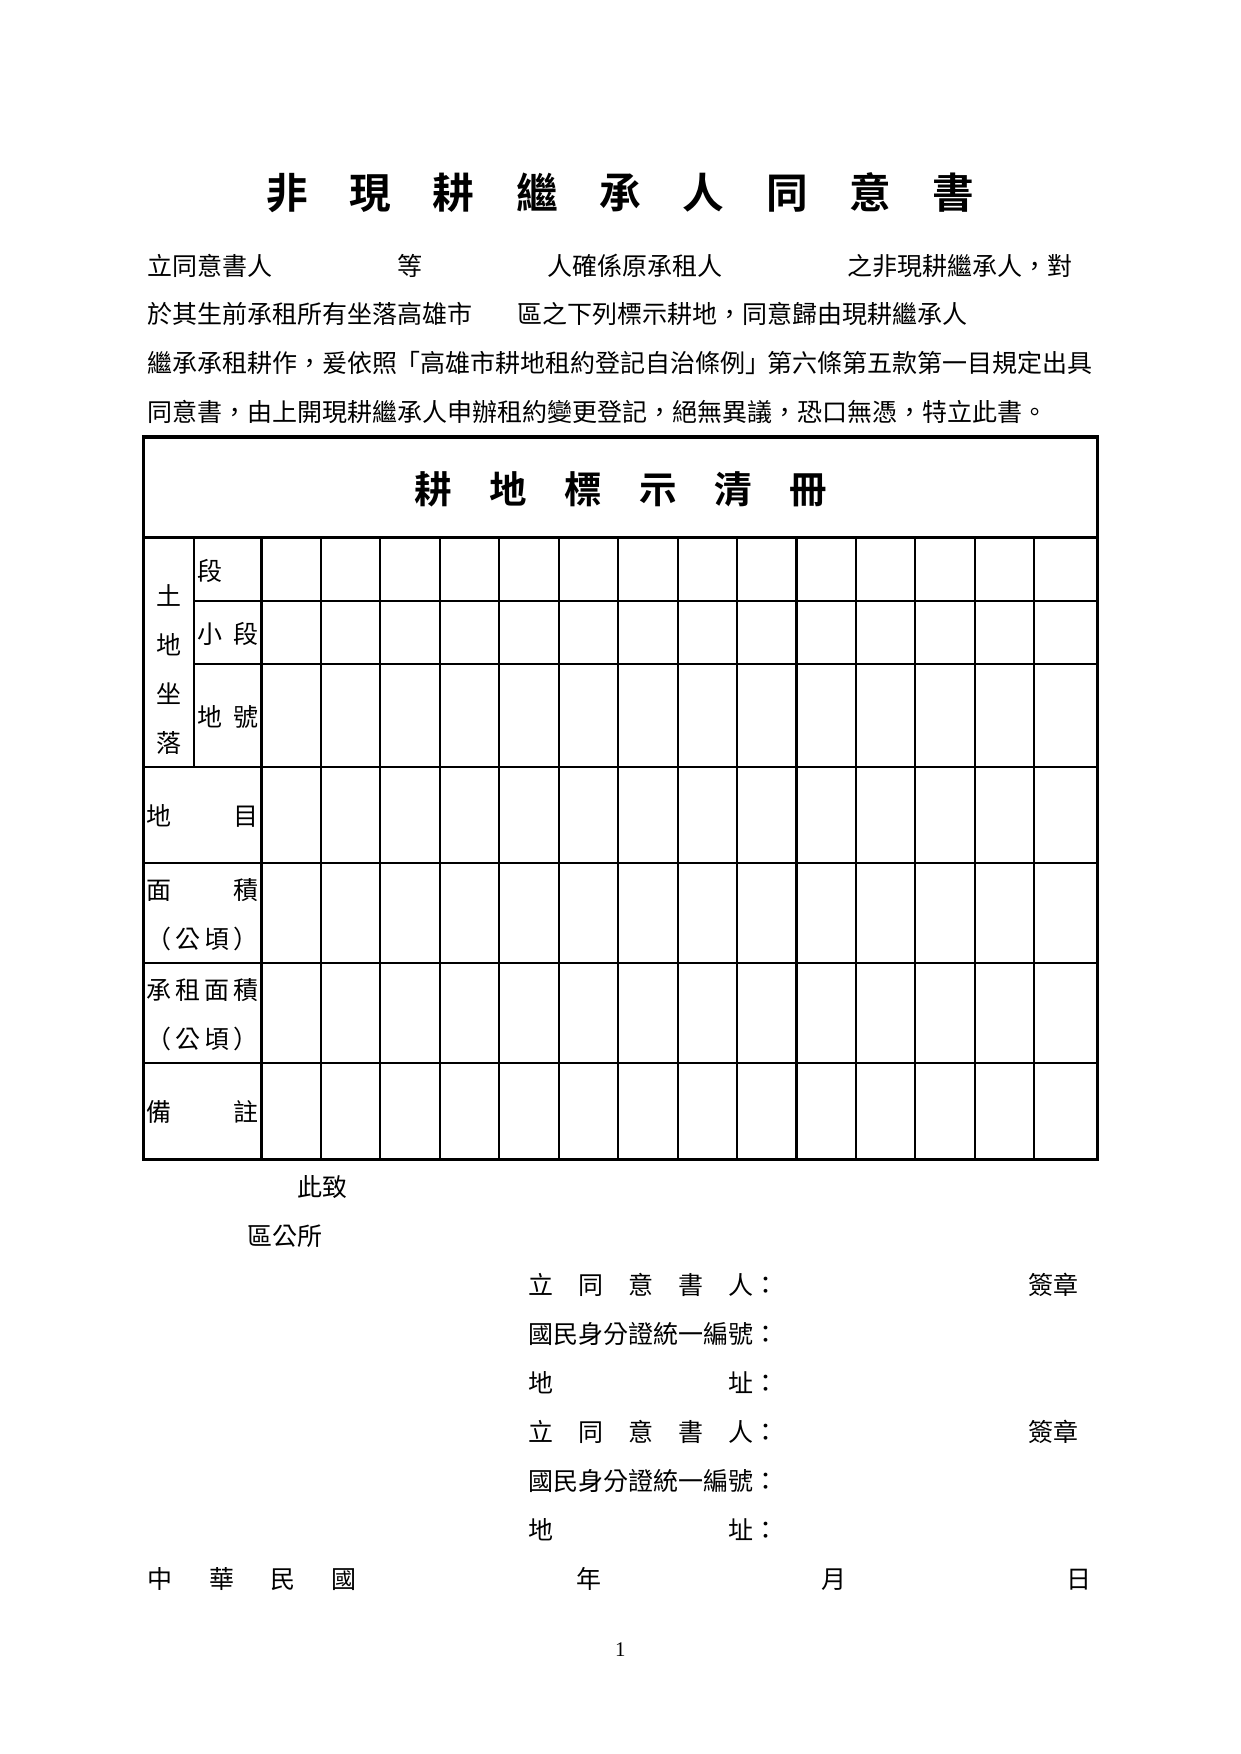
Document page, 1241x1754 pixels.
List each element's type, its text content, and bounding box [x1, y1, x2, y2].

table_cell [560, 768, 617, 862]
table_cell [322, 665, 379, 766]
table_cell [679, 665, 736, 766]
text 此致 [148, 1161, 1092, 1210]
table_cell [560, 864, 617, 962]
table_cell [322, 539, 379, 600]
table_cell [976, 964, 1033, 1062]
table_cell [798, 864, 855, 962]
table_cell [738, 864, 795, 962]
table_cell [916, 768, 974, 862]
table_cell 面積 （公頃） [145, 864, 260, 962]
table_cell [500, 1064, 558, 1158]
table_cell [857, 1064, 914, 1158]
table_cell [738, 539, 795, 600]
text 地 址： [528, 1357, 1092, 1406]
table_cell [738, 665, 795, 766]
table_cell [1035, 602, 1096, 663]
table_cell [976, 768, 1033, 862]
table_cell [916, 602, 974, 663]
table_cell [619, 864, 677, 962]
table_header 耕 地 標 示 清 冊 [145, 439, 1096, 536]
table_cell [381, 665, 439, 766]
table_cell [560, 602, 617, 663]
table_cell [263, 964, 320, 1062]
table_cell 土 地 坐 落 [145, 539, 193, 766]
table_cell [679, 1064, 736, 1158]
table_cell [619, 768, 677, 862]
table_cell [916, 864, 974, 962]
table_cell [679, 864, 736, 962]
table_cell [798, 768, 855, 862]
table_cell [441, 964, 498, 1062]
table_cell [976, 665, 1033, 766]
table_cell [1035, 539, 1096, 600]
table_cell [560, 964, 617, 1062]
table_cell 承租面積 （公頃） [145, 964, 260, 1062]
table_cell [500, 768, 558, 862]
text 國民身分證統一編號： [528, 1308, 1092, 1357]
table_cell [381, 768, 439, 862]
table_cell [857, 665, 914, 766]
table_cell [798, 1064, 855, 1158]
table_cell [916, 1064, 974, 1158]
table_cell [738, 768, 795, 862]
table_cell [322, 768, 379, 862]
text 非 現 耕 繼 承 人 同 意 書 [148, 142, 1092, 239]
table_cell [381, 602, 439, 663]
table_cell [798, 964, 855, 1062]
table_cell [857, 602, 914, 663]
table_cell [679, 539, 736, 600]
table_cell [916, 539, 974, 600]
table_cell 地號 [195, 665, 260, 766]
table_cell [976, 602, 1033, 663]
table_cell [679, 768, 736, 862]
table_cell [857, 864, 914, 962]
table_cell [857, 964, 914, 1062]
text 國民身分證統一編號： [528, 1455, 1092, 1504]
table_cell [322, 964, 379, 1062]
table_cell [738, 1064, 795, 1158]
table_cell [857, 539, 914, 600]
table_cell [619, 602, 677, 663]
table_cell [1035, 864, 1096, 962]
table_cell [798, 665, 855, 766]
table_cell [381, 1064, 439, 1158]
table_cell [263, 602, 320, 663]
table_cell [441, 864, 498, 962]
table_cell [381, 864, 439, 962]
table_cell [1035, 1064, 1096, 1158]
table_cell [916, 665, 974, 766]
table_cell [976, 864, 1033, 962]
table_cell [441, 665, 498, 766]
table_cell [619, 539, 677, 600]
table_cell [738, 602, 795, 663]
text 地 址： [528, 1504, 1092, 1553]
text 立同意書人 等 人確係原承租人 之非現耕繼承人，對於其生前承租所有坐落高雄市 區之下列標示耕地，同意歸由現耕繼承人 繼承承租耕作，爰依照「高雄市耕地租約登記自治條例」第六條第五款第一目規定出具同意書，由上開現耕繼承人申辦租約變更登記，絕無異議，恐口無憑，特立此書。 [148, 239, 1092, 435]
table_cell [619, 665, 677, 766]
table_cell [500, 539, 558, 600]
table_cell 備註 [145, 1064, 260, 1158]
table_cell [560, 1064, 617, 1158]
text 立 同 意 書 人： 簽章 [528, 1259, 1092, 1308]
table_cell [381, 539, 439, 600]
table_cell [263, 539, 320, 600]
table_cell [679, 964, 736, 1062]
table_cell [322, 602, 379, 663]
table_cell [500, 964, 558, 1062]
table_cell [976, 539, 1033, 600]
table_cell [798, 539, 855, 600]
table_cell [798, 602, 855, 663]
table_cell [381, 964, 439, 1062]
table_cell [441, 768, 498, 862]
table_cell [500, 602, 558, 663]
table_cell [441, 602, 498, 663]
table_cell [322, 864, 379, 962]
table_cell [322, 1064, 379, 1158]
table_cell [1035, 665, 1096, 766]
table_cell [916, 964, 974, 1062]
table_cell [500, 864, 558, 962]
table_cell [263, 864, 320, 962]
text 立 同 意 書 人： 簽章 [528, 1406, 1092, 1455]
table_cell [619, 964, 677, 1062]
table_cell [441, 539, 498, 600]
table_cell [1035, 768, 1096, 862]
table_cell [500, 665, 558, 766]
table_cell [976, 1064, 1033, 1158]
table_cell [1035, 964, 1096, 1062]
table_cell [263, 768, 320, 862]
text 區公所 [148, 1210, 1092, 1259]
table_cell 小段 [195, 602, 260, 663]
table_cell [679, 602, 736, 663]
text 中華民國 年 月 日 [148, 1553, 1092, 1602]
table_cell 段 [195, 539, 260, 600]
table_cell [560, 539, 617, 600]
table_cell [560, 665, 617, 766]
table_cell [857, 768, 914, 862]
table_cell [619, 1064, 677, 1158]
table_cell 地目 [145, 768, 260, 862]
table_cell [441, 1064, 498, 1158]
table_cell [263, 665, 320, 766]
table_cell [263, 1064, 320, 1158]
table_cell [738, 964, 795, 1062]
